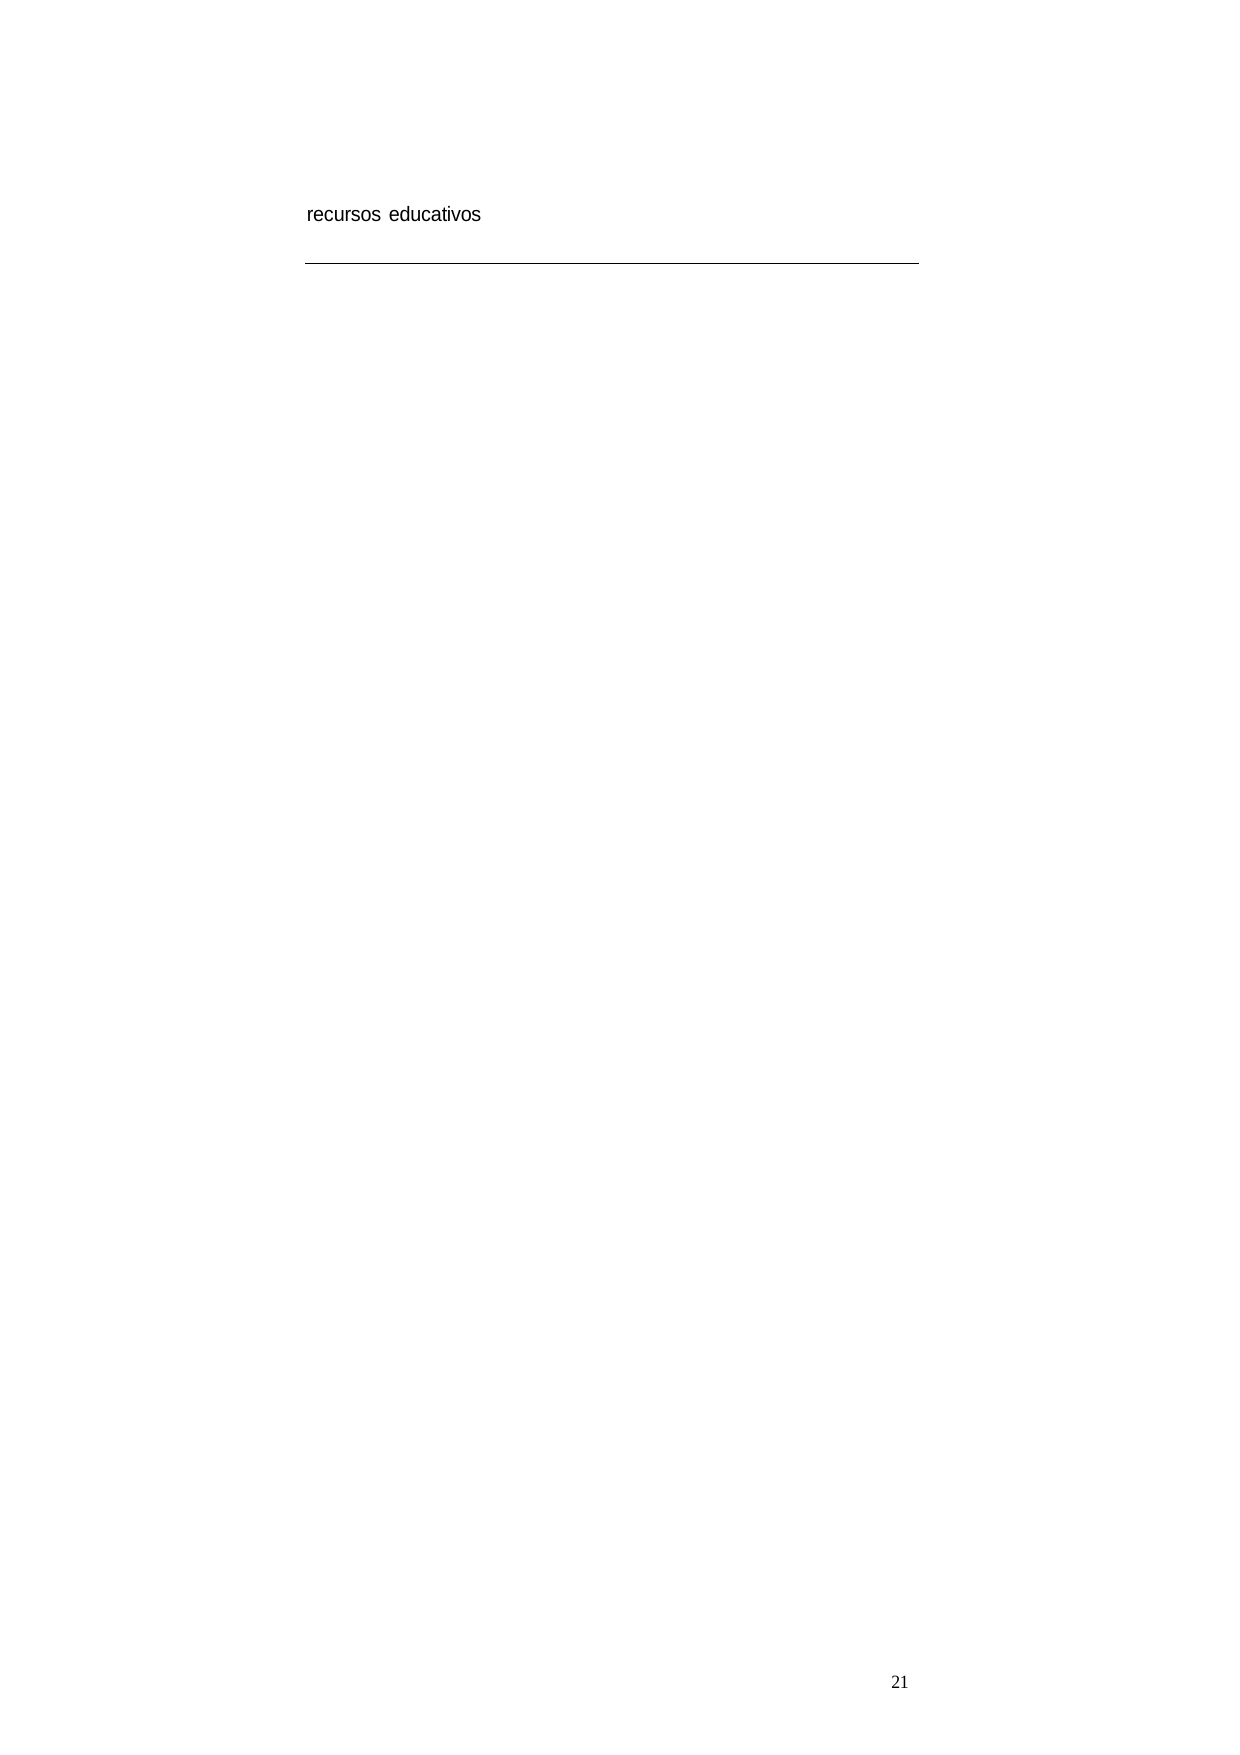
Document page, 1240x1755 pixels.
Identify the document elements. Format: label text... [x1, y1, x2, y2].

text recursos educativos [307, 202, 919, 226]
